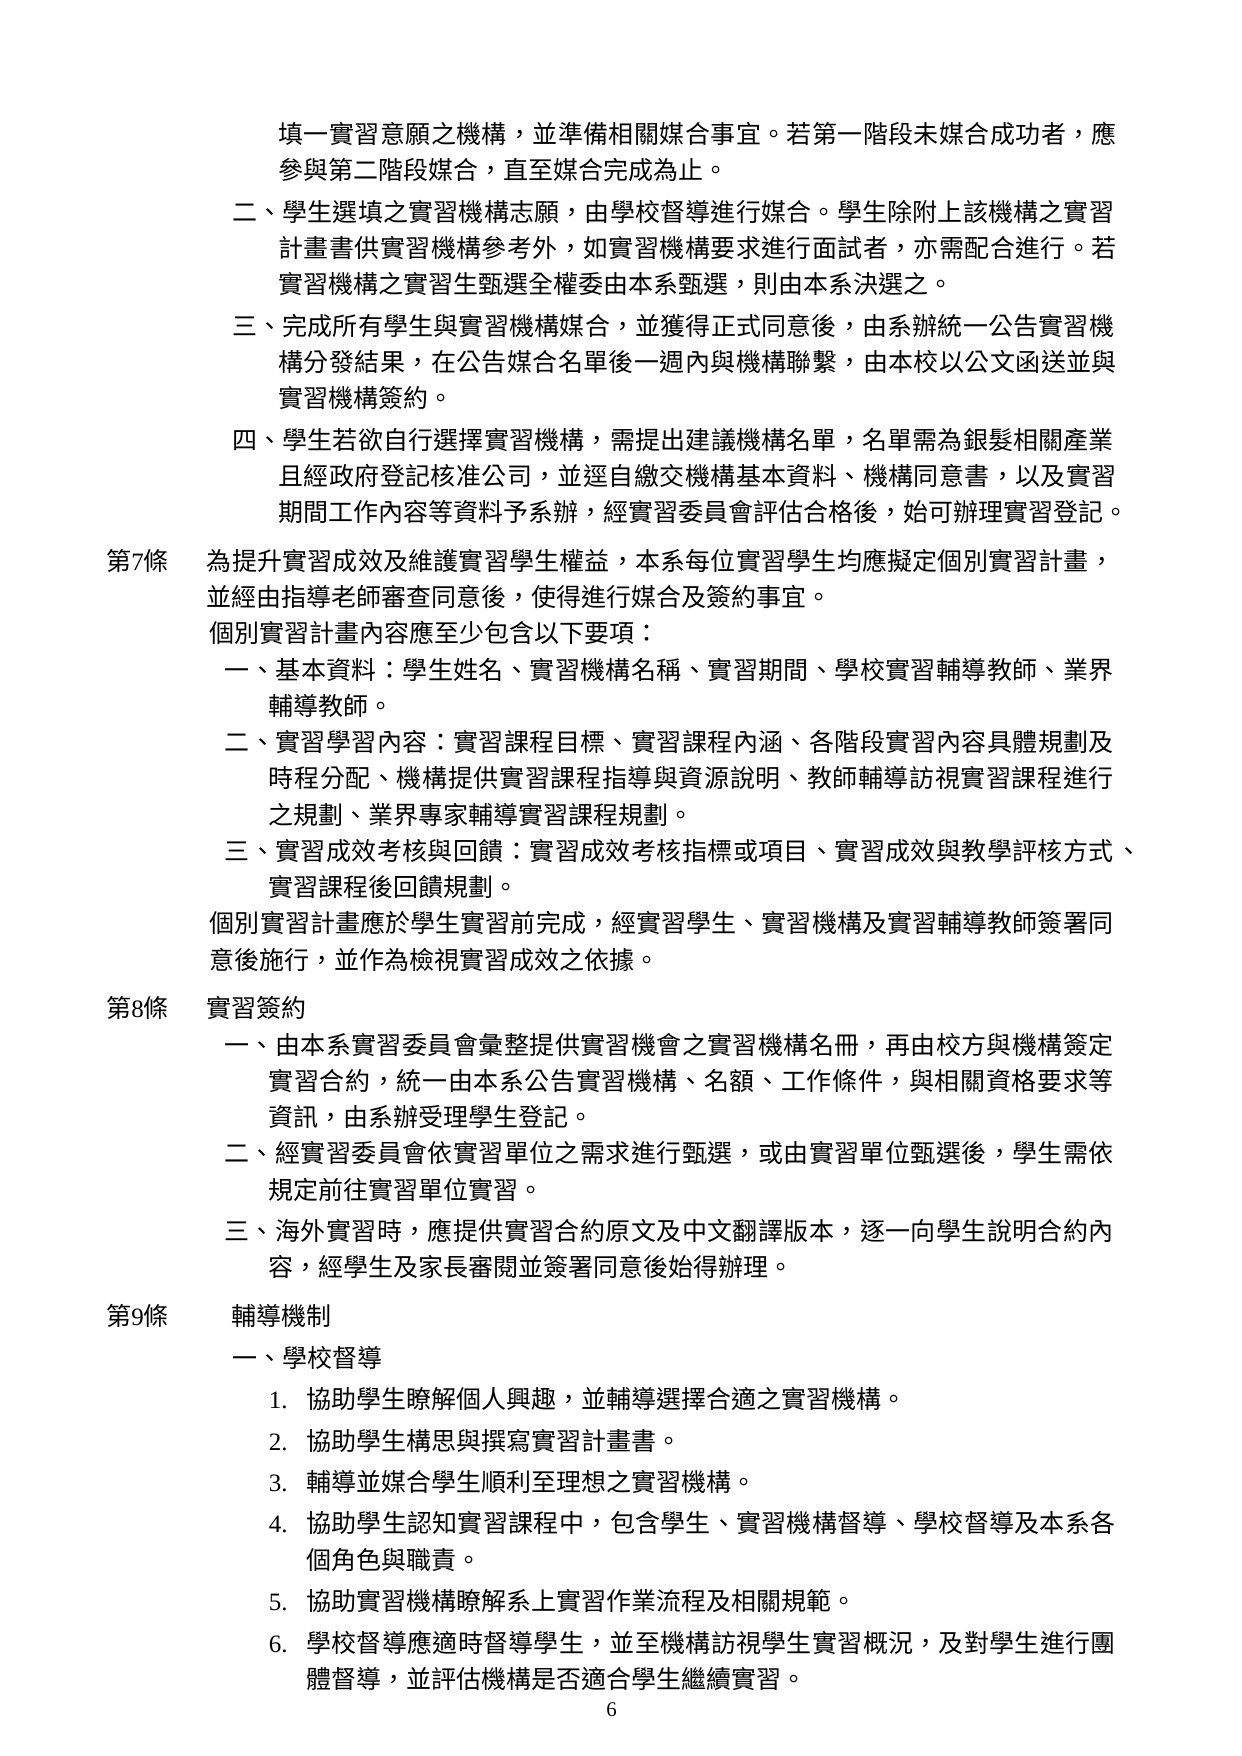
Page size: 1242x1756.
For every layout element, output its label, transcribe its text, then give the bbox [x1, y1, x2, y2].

text 二、經實習委員會依實習單位之需求進行甄選，或由實習單位甄選後，學生需依規定前往實習單位實習。 [224, 1134, 1117, 1206]
text 三、完成所有學生與實習機構媒合，並獲得正式同意後，由系辦統一公告實習機構分發結果，在公告媒合名單後一週內與機構聯繫，由本校以公文函送並與實習機構簽約。 [232, 306, 1117, 415]
list 實習簽約 [106, 989, 1117, 1025]
list 為提升實習成效及維護實習學生權益，本系每位實習學生均應擬定個別實習計畫，並經由指導老師審查同意後，使得進行媒合及簽約事宜。 [106, 541, 1117, 614]
text 個別實習計畫應於學生實習前完成，經實習學生、實習機構及實習輔導教師簽署同意後施行，並作為檢視實習成效之依據。 [209, 904, 1117, 976]
text 三、海外實習時，應提供實習合約原文及中文翻譯版本，逐一向學生說明合約內容，經學生及家長審閱並簽署同意後始得辦理。 [224, 1212, 1117, 1284]
text 二、學生選填之實習機構志願，由學校督導進行媒合。學生除附上該機構之實習計畫書供實習機構參考外，如實習機構要求進行面試者，亦需配合進行。若實習機構之實習生甄選全權委由本系甄選，則由本系決選之。 [232, 192, 1117, 301]
text 二、實習學習內容：實習課程目標、實習課程內涵、各階段實習內容具體規劃及時程分配、機構提供實習課程指導與資源說明、教師輔導訪視實習課程進行之規劃、業界專家輔導實習課程規劃。 [224, 723, 1117, 831]
text 一、學校督導 [232, 1338, 1117, 1374]
text 一、由本系實習委員會彙整提供實習機會之實習機構名冊，再由校方與機構簽定實習合約，統一由本系公告實習機構、名額、工作條件，與相關資格要求等資訊，由系辦受理學生登記。 [224, 1025, 1117, 1134]
text 個別實習計畫內容應至少包含以下要項： [209, 614, 1117, 650]
list 協助實習機構瞭解系上實習作業流程及相關規範。 [269, 1582, 1117, 1618]
text 三、實習成效考核與回饋：實習成效考核指標或項目、實習成效與教學評核方式、實習課程後回饋規劃。 [224, 831, 1117, 904]
list 輔導並媒合學生順利至理想之實習機構。 [269, 1462, 1117, 1499]
list 學校督導應適時督導學生，並至機構訪視學生實習概況，及對學生進行團體督導，並評估機構是否適合學生繼續實習。 [269, 1623, 1117, 1696]
text 一、基本資料：學生姓名、實習機構名稱、實習期間、學校實習輔導教師、業界輔導教師。 [224, 650, 1117, 723]
list 輔導機制 [106, 1297, 1117, 1333]
text 填一實習意願之機構，並準備相關媒合事宜。若第一階段未媒合成功者，應參與第二階段媒合，直至媒合完成為止。 [232, 114, 1117, 187]
list 協助學生認知實習課程中，包含學生、實習機構督導、學校督導及本系各個角色與職責。 [269, 1504, 1117, 1576]
list 協助學生瞭解個人興趣，並輔導選擇合適之實習機構。 [269, 1379, 1117, 1416]
list 協助學生構思與撰寫實習計畫書。 [269, 1421, 1117, 1457]
text 四、學生若欲自行選擇實習機構，需提出建議機構名單，名單需為銀髮相關產業且經政府登記核准公司，並逕自繳交機構基本資料、機構同意書，以及實習期間工作內容等資料予系辦，經實習委員會評估合格後，始可辦理實習登記。 [232, 420, 1117, 529]
